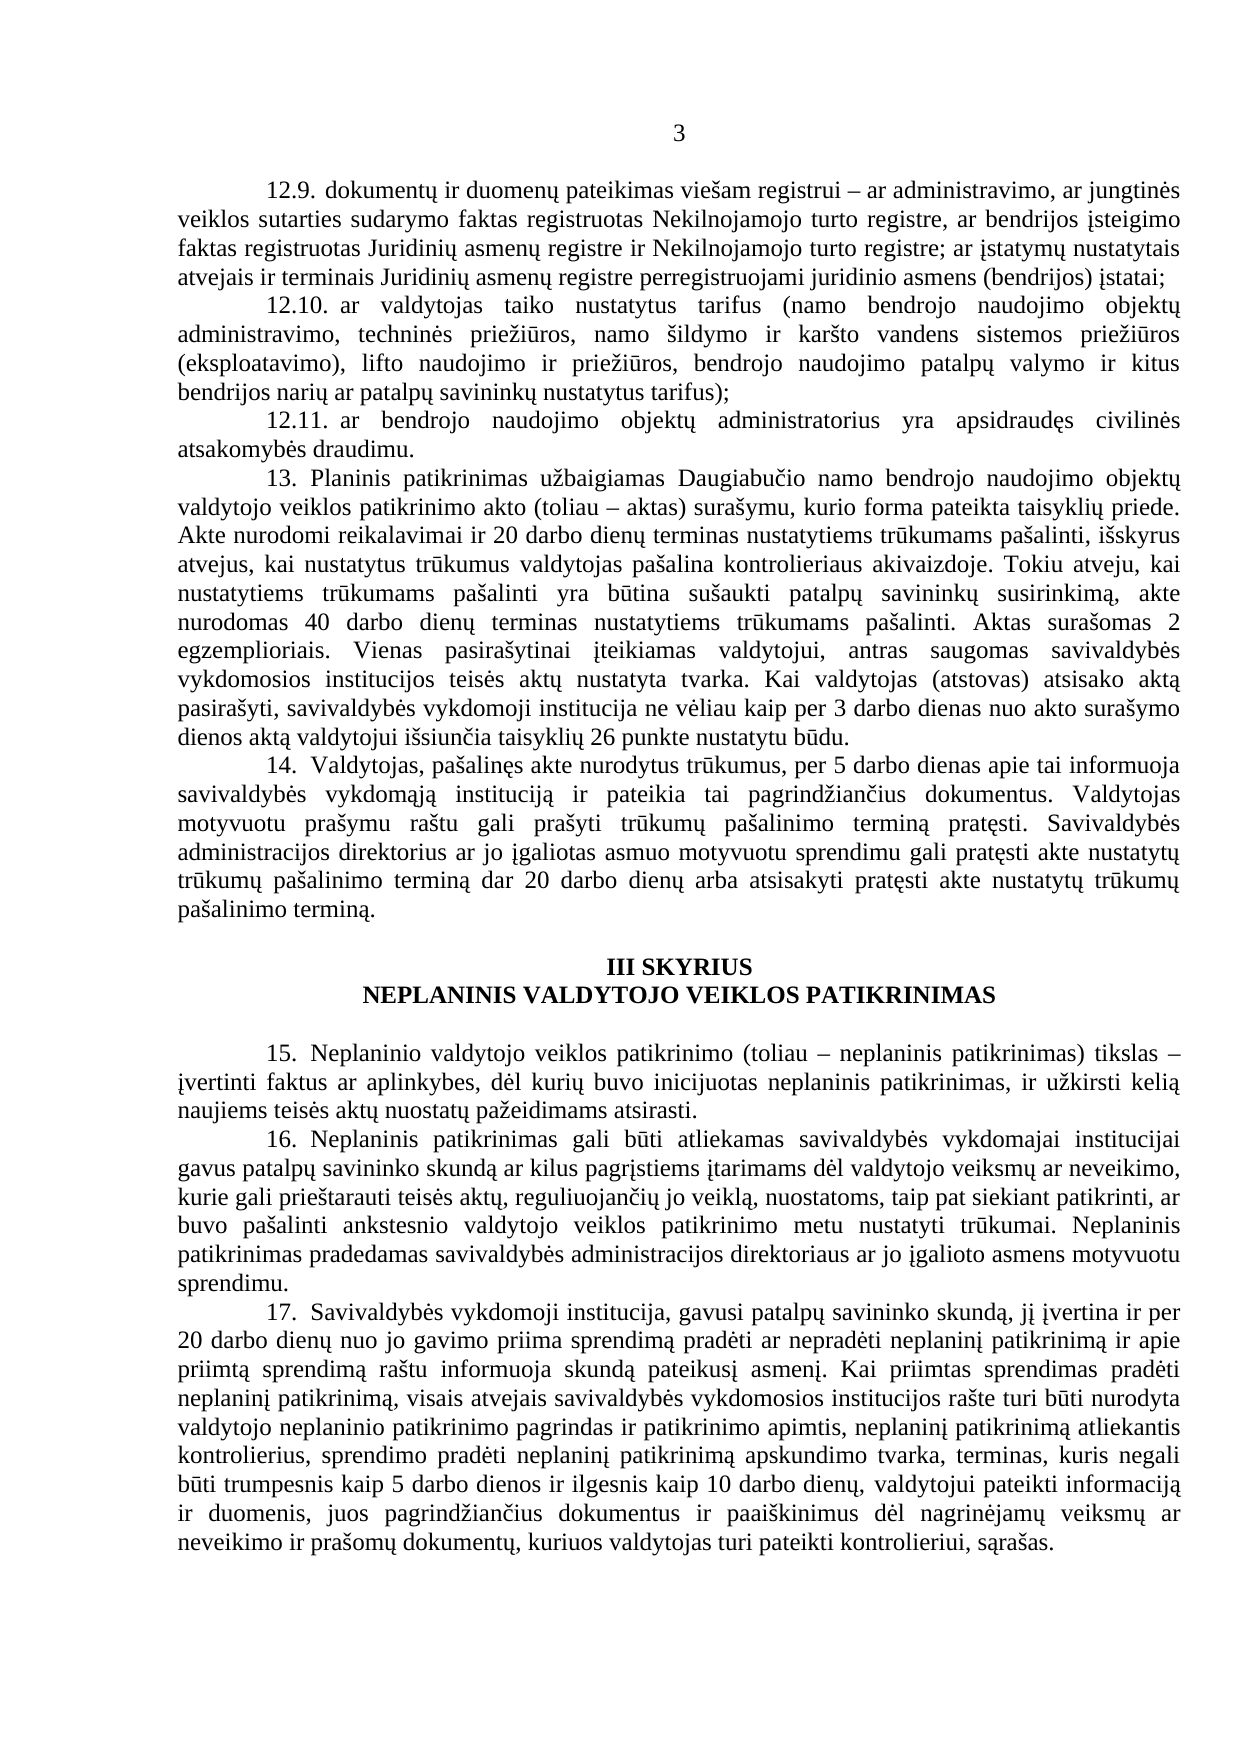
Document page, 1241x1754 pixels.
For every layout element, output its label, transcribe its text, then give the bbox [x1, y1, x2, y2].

text 17. Savivaldybės vykdomoji institucija, gavusi patalpų savininko skundą, jį įvertina ir per 20 darbo dienų nuo jo gavimo priima sprendimą pradėti ar nepradėti neplaninį patikrinimą ir apie priimtą sprendimą raštu informuoja skundą pateikusį asmenį. Kai priimtas sprendimas pradėti neplaninį patikrinimą, visais atvejais savivaldybės vykdomosios institucijos rašte turi būti nurodyta valdytojo neplaninio patikrinimo pagrindas ir patikrinimo apimtis, neplaninį patikrinimą atliekantis kontrolierius, sprendimo pradėti neplaninį patikrinimą apskundimo tvarka, terminas, kuris negali būti trumpesnis kaip 5 darbo dienos ir ilgesnis kaip 10 darbo dienų, valdytojui pateikti informaciją ir duomenis, juos pagrindžiančius dokumentus ir paaiškinimus dėl nagrinėjamų veiksmų ar neveikimo ir prašomų dokumentų, kuriuos valdytojas turi pateikti kontrolieriui, sąrašas. [177, 1297, 1181, 1556]
text 13. Planinis patikrinimas užbaigiamas Daugiabučio namo bendrojo naudojimo objektų valdytojo veiklos patikrinimo akto (toliau – aktas) surašymu, kurio forma pateikta taisyklių priede. Akte nurodomi reikalavimai ir 20 darbo dienų terminas nustatytiems trūkumams pašalinti, išskyrus atvejus, kai nustatytus trūkumus valdytojas pašalina kontrolieriaus akivaizdoje. Tokiu atveju, kai nustatytiems trūkumams pašalinti yra būtina sušaukti patalpų savininkų susirinkimą, akte nurodomas 40 darbo dienų terminas nustatytiems trūkumams pašalinti. Aktas surašomas 2 egzemplioriais. Vienas pasirašytinai įteikiamas valdytojui, antras saugomas savivaldybės vykdomosios institucijos teisės aktų nustatyta tvarka. Kai valdytojas (atstovas) atsisako aktą pasirašyti, savivaldybės vykdomoji institucija ne vėliau kaip per 3 darbo dienas nuo akto surašymo dienos aktą valdytojui išsiunčia taisyklių 26 punkte nustatytu būdu. [177, 463, 1181, 751]
text 12.10. ar valdytojas taiko nustatytus tarifus (namo bendrojo naudojimo objektų administravimo, techninės priežiūros, namo šildymo ir karšto vandens sistemos priežiūros (eksploatavimo), lifto naudojimo ir priežiūros, bendrojo naudojimo patalpų valymo ir kitus bendrijos narių ar patalpų savininkų nustatytus tarifus); [177, 291, 1181, 406]
text 16. Neplaninis patikrinimas gali būti atliekamas savivaldybės vykdomajai institucijai gavus patalpų savininko skundą ar kilus pagrįstiems įtarimams dėl valdytojo veiksmų ar neveikimo, kurie gali prieštarauti teisės aktų, reguliuojančių jo veiklą, nuostatoms, taip pat siekiant patikrinti, ar buvo pašalinti ankstesnio valdytojo veiklos patikrinimo metu nustatyti trūkumai. Neplaninis patikrinimas pradedamas savivaldybės administracijos direktoriaus ar jo įgalioto asmens motyvuotu sprendimu. [177, 1124, 1181, 1297]
text 14. Valdytojas, pašalinęs akte nurodytus trūkumus, per 5 darbo dienas apie tai informuoja savivaldybės vykdomąją instituciją ir pateikia tai pagrindžiančius dokumentus. Valdytojas motyvuotu prašymu raštu gali prašyti trūkumų pašalinimo terminą pratęsti. Savivaldybės administracijos direktorius ar jo įgaliotas asmuo motyvuotu sprendimu gali pratęsti akte nustatytų trūkumų pašalinimo terminą dar 20 darbo dienų arba atsisakyti pratęsti akte nustatytų trūkumų pašalinimo terminą. [177, 751, 1181, 923]
text III SKYRIUS [177, 952, 1181, 981]
text 12.9. dokumentų ir duomenų pateikimas viešam registrui – ar administravimo, ar jungtinės veiklos sutarties sudarymo faktas registruotas Nekilnojamojo turto registre, ar bendrijos įsteigimo faktas registruotas Juridinių asmenų registre ir Nekilnojamojo turto registre; ar įstatymų nustatytais atvejais ir terminais Juridinių asmenų registre perregistruojami juridinio asmens (bendrijos) įstatai; [177, 176, 1181, 291]
text NEPLANINIS VALDYTOJO VEIKLOS PATIKRINIMAS [177, 981, 1181, 1009]
text 15. Neplaninio valdytojo veiklos patikrinimo (toliau – neplaninis patikrinimas) tikslas – įvertinti faktus ar aplinkybes, dėl kurių buvo inicijuotas neplaninis patikrinimas, ir užkirsti kelią naujiems teisės aktų nuostatų pažeidimams atsirasti. [177, 1038, 1181, 1124]
text 12.11. ar bendrojo naudojimo objektų administratorius yra apsidraudęs civilinės atsakomybės draudimu. [177, 406, 1181, 463]
